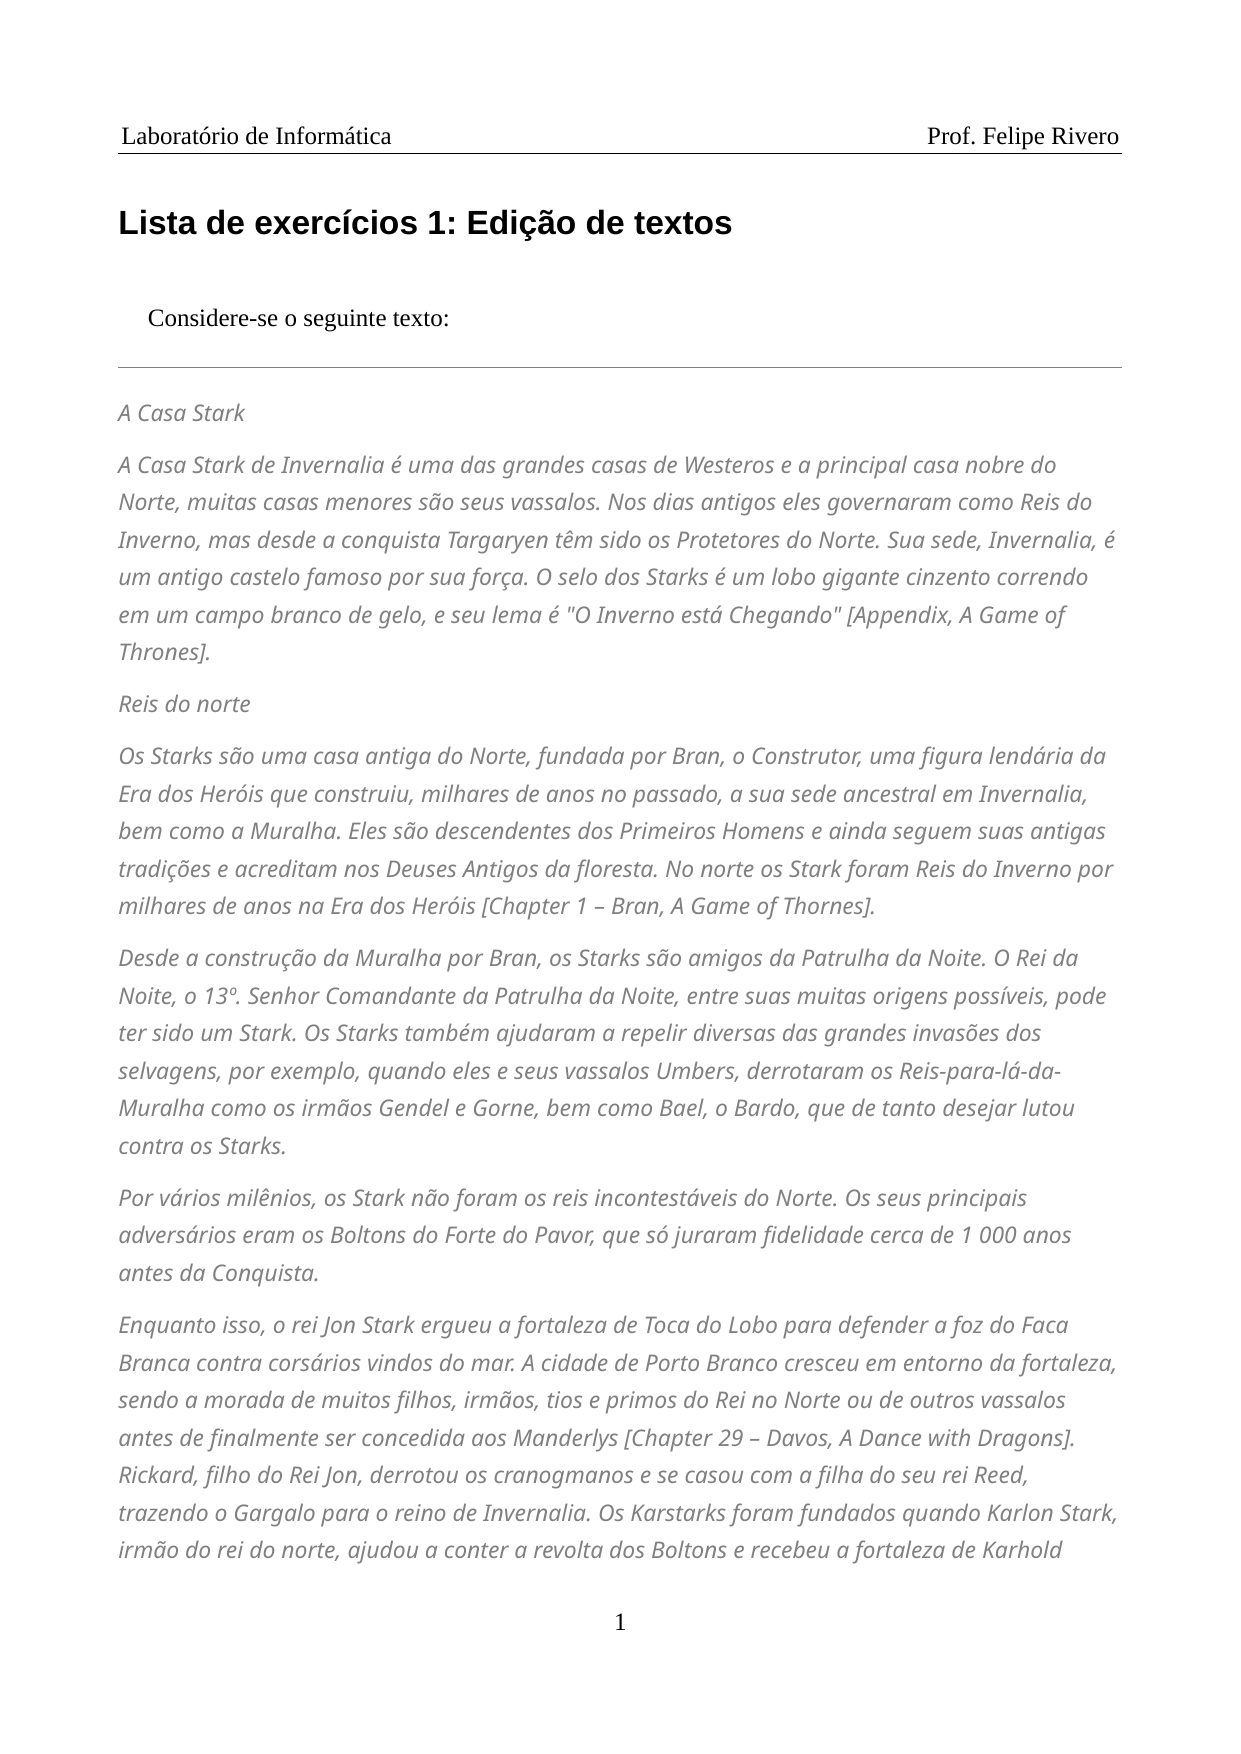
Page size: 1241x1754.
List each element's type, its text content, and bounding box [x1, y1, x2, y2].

text Por vários milênios, os Stark não foram os reis incontestáveis do Norte. Os seus principais adversários eram os Boltons do Forte do Pavor, que só juraram fidelidade cerca de 1 000 anos antes da Conquista. [118, 1182, 1122, 1288]
subtitle Lista de exercícios 1: Edição de textos [118, 203, 1122, 242]
text Os Starks são uma casa antiga do Norte, fundada por Bran, o Construtor, uma figura lendária da Era dos Heróis que construiu, milhares de anos no passado, a sua sede ancestral em Invernalia, bem como a Muralha. Eles são descendentes dos Primeiros Homens e ainda seguem suas antigas tradições e acreditam nos Deuses Antigos da floresta. No norte os Stark foram Reis do Inverno por milhares de anos na Era dos Heróis [Chapter 1 – Bran, A Game of Thornes]. [118, 740, 1122, 922]
text Reis do norte [118, 688, 1122, 719]
text Considere-se o seguinte texto: [118, 303, 1122, 332]
text Enquanto isso, o rei Jon Stark ergueu a fortaleza de Toca do Lobo para defender a foz do Faca Branca contra corsários vindos do mar. A cidade de Porto Branco cresceu em entorno da fortaleza, sendo a morada de muitos filhos, irmãos, tios e primos do Rei no Norte ou de outros vassalos antes de finalmente ser concedida aos Manderlys [Chapter 29 – Davos, A Dance with Dragons]. Rickard, filho do Rei Jon, derrotou os cranogmanos e se casou com a filha do seu rei Reed, trazendo o Gargalo para o reino de Invernalia. Os Karstarks foram fundados quando Karlon Stark, irmão do rei do norte, ajudou a conter a revolta dos Boltons e recebeu a fortaleza de Karhold [118, 1309, 1122, 1565]
text A Casa Stark [118, 397, 1122, 428]
text Desde a construção da Muralha por Bran, os Starks são amigos da Patrulha da Noite. O Rei da Noite, o 13º. Senhor Comandante da Patrulha da Noite, entre suas muitas origens possíveis, pode ter sido um Stark. Os Starks também ajudaram a repelir diversas das grandes invasões dos selvagens, por exemplo, quando eles e seus vassalos Umbers, derrotaram os Reis-para-lá-da-Muralha como os irmãos Gendel e Gorne, bem como Bael, o Bardo, que de tanto desejar lutou contra os Starks. [118, 942, 1122, 1161]
text A Casa Stark de Invernalia é uma das grandes casas de Westeros e a principal casa nobre do Norte, muitas casas menores são seus vassalos. Nos dias antigos eles governaram como Reis do Inverno, mas desde a conquista Targaryen têm sido os Protetores do Norte. Sua sede, Invernalia, é um antigo castelo famoso por sua força. O selo dos Starks é um lobo gigante cinzento correndo em um campo branco de gelo, e seu lema é "O Inverno está Chegando" [Appendix, A Game of Thrones]. [118, 449, 1122, 667]
